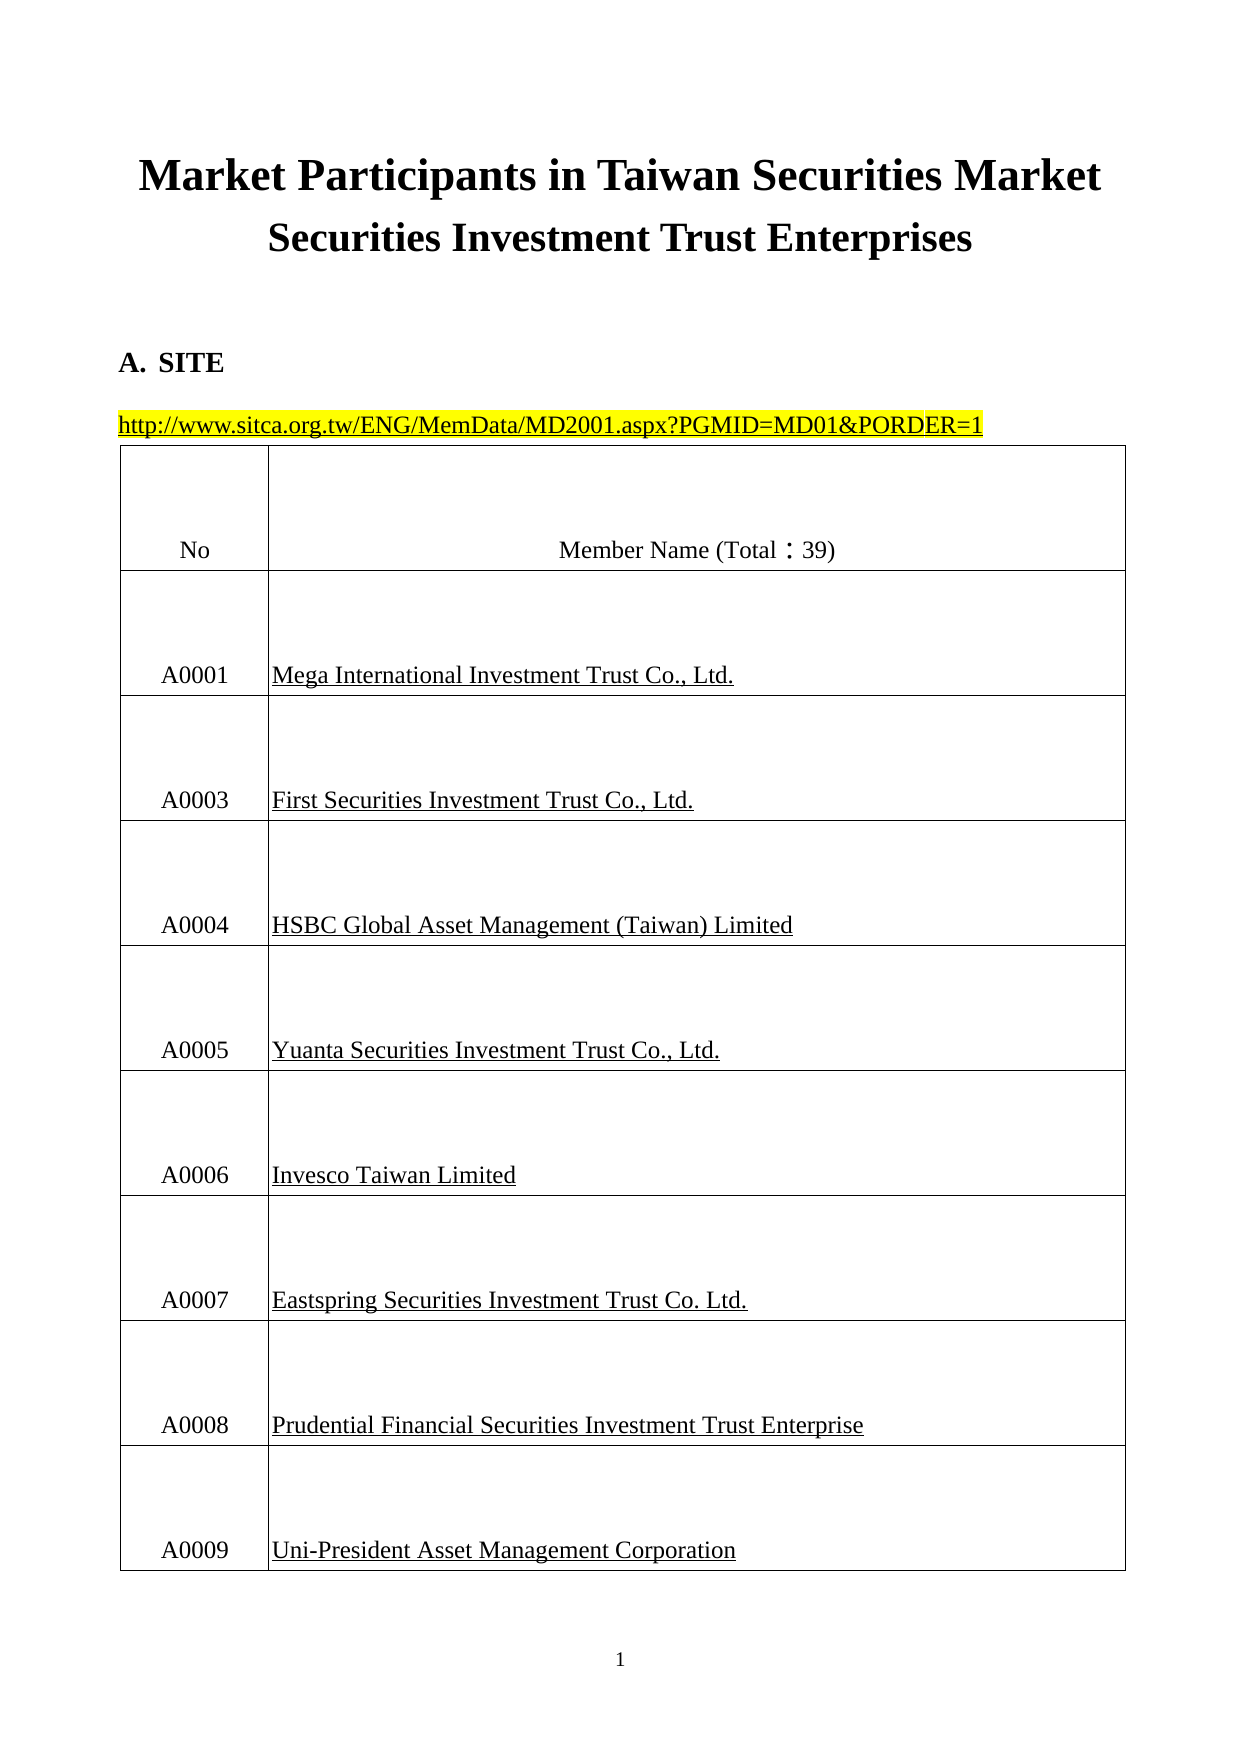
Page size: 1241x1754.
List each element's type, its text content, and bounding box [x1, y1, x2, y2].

text http://www.sitca.org.tw/ENG/MemData/MD2001.aspx?PGMID=MD01&PORDER=1 [118, 382, 1122, 445]
text Securities Investment Trust Enterprises [118, 195, 1122, 257]
table_cell A0006 [121, 1071, 268, 1195]
table_cell A0007 [121, 1196, 268, 1320]
table_header No [121, 446, 268, 570]
table_cell A0009 [121, 1446, 268, 1570]
table_cell Eastspring Securities Investment Trust Co. Ltd. [269, 1196, 1125, 1320]
table_cell First Securities Investment Trust Co., Ltd. [269, 696, 1125, 820]
table_cell Prudential Financial Securities Investment Trust Enterprise [269, 1321, 1125, 1445]
table_cell Yuanta Securities Investment Trust Co., Ltd. [269, 946, 1125, 1070]
table_cell A0005 [121, 946, 268, 1070]
table_cell A0001 [121, 571, 268, 695]
table_cell A0008 [121, 1321, 268, 1445]
table_cell Invesco Taiwan Limited [269, 1071, 1125, 1195]
table_header Member Name (Total：39)表單的頂端 [269, 446, 1125, 570]
table_cell Mega International Investment Trust Co., Ltd. [269, 571, 1125, 695]
text Market Participants in Taiwan Securities Market [118, 132, 1122, 195]
table_cell HSBC Global Asset Management (Taiwan) Limited [269, 821, 1125, 945]
table_cell Uni-President Asset Management Corporation [269, 1446, 1125, 1570]
table_cell A0004 [121, 821, 268, 945]
list SITE [118, 320, 1122, 382]
table_cell A0003 [121, 696, 268, 820]
